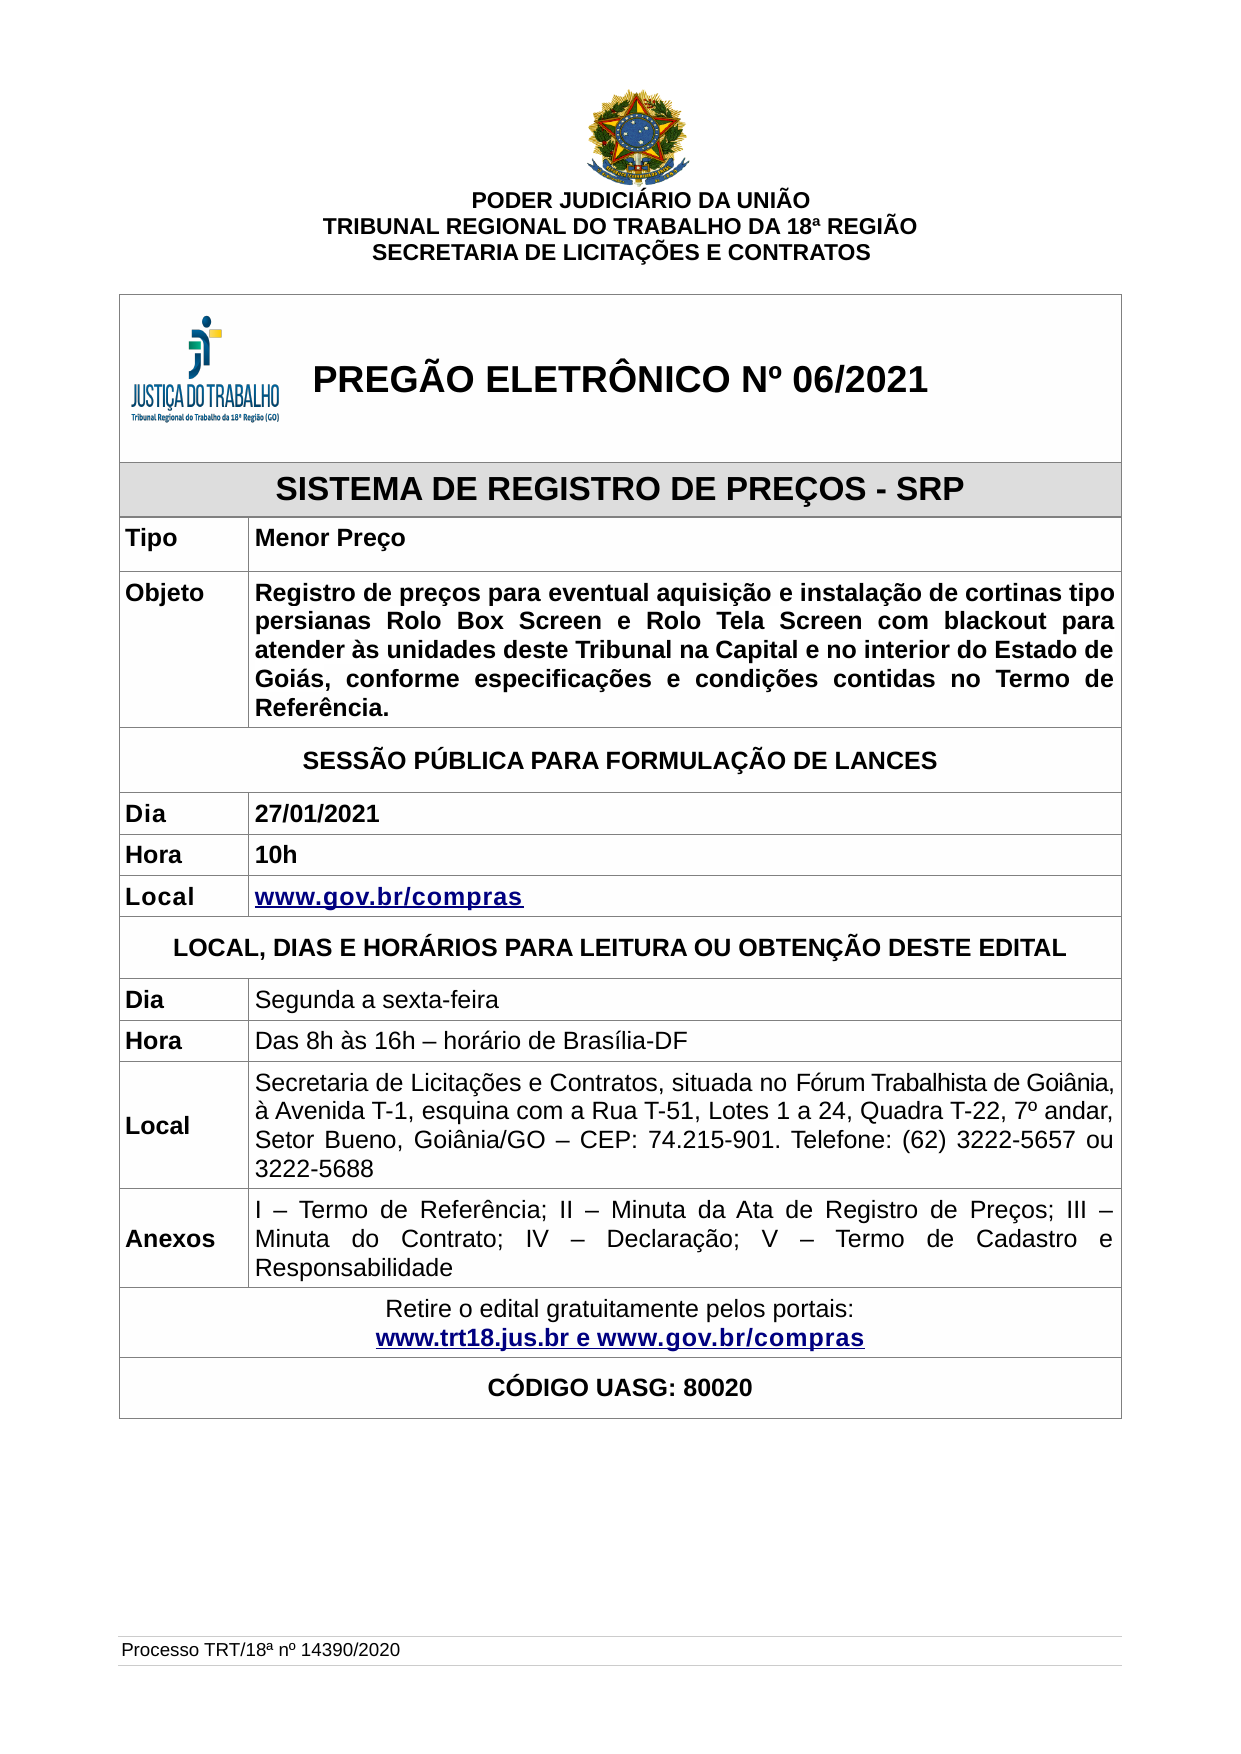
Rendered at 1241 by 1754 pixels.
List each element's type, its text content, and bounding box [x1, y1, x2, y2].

text SECRETARIA DE LICITAÇÕES E CONTRATOS [118, 239, 1124, 266]
table_cell CÓDIGO UASG: 80020 [120, 1358, 1121, 1418]
table_header PREGÃO ELETRÔNICO Nº 06/2021 [120, 295, 1121, 462]
table_cell Tipo [120, 518, 248, 571]
table_cell LOCAL, DIAS E HORÁRIOS PARA LEITURA OU OBTENÇÃO DESTE EDITAL [120, 917, 1121, 978]
table_cell Secretaria de Licitações e Contratos, situada no Fórum Trabalhista de Goiânia, à Avenida T-1, esquina com a Rua T-51, Lotes 1 a 24, Quadra T-22, 7º andar, Setor Bueno, Goiânia/GO – CEP: 74.215-901. Telefone: (62) 3222-5657 ou 3222-5688 [249, 1062, 1121, 1188]
table_cell Das 8h às 16h – horário de Brasília-DF [249, 1021, 1121, 1061]
table_cell Dia [120, 793, 248, 833]
table_cell 27/01/2021 [249, 793, 1121, 833]
table_cell Retire o edital gratuitamente pelos portais: www.trt18.jus.br e www.gov.br/compras [120, 1288, 1121, 1357]
picture [127, 313, 283, 426]
table_cell SESSÃO PÚBLICA PARA FORMULAÇÃO DE LANCES [120, 728, 1121, 792]
table_cell Menor Preço [249, 518, 1121, 571]
table_cell www.gov.br/compras [249, 876, 1121, 916]
table_cell I – Termo de Referência; II – Minuta da Ata de Registro de Preços; III – Minuta do Contrato; IV – Declaração; V – Termo de Cadastro e Responsabilidade [249, 1189, 1121, 1287]
table_cell Local [120, 1062, 248, 1188]
table_cell Registro de preços para eventual aquisição e instalação de cortinas tipo persianas Rolo Box Screen e Rolo Tela Screen com blackout para atender às unidades deste Tribunal na Capital e no interior do Estado de Goiás, conforme especificações e condições contidas no Termo de Referência. [249, 572, 1121, 727]
table_cell Segunda a sexta-feira [249, 979, 1121, 1019]
table_cell Dia [120, 979, 248, 1019]
table_cell Anexos [120, 1189, 248, 1287]
text PODER JUDICIÁRIO DA UNIÃO [160, 187, 1122, 213]
table_cell Local [120, 876, 248, 916]
table_cell Hora [120, 835, 248, 875]
text TRIBUNAL REGIONAL DO TRABALHO DA 18ª REGIÃO [116, 213, 1124, 239]
table_cell Hora [120, 1021, 248, 1061]
table_cell 10h [249, 835, 1121, 875]
table_cell SISTEMA DE REGISTRO DE PREÇOS - SRP [120, 463, 1121, 516]
table_cell Objeto [120, 572, 248, 727]
